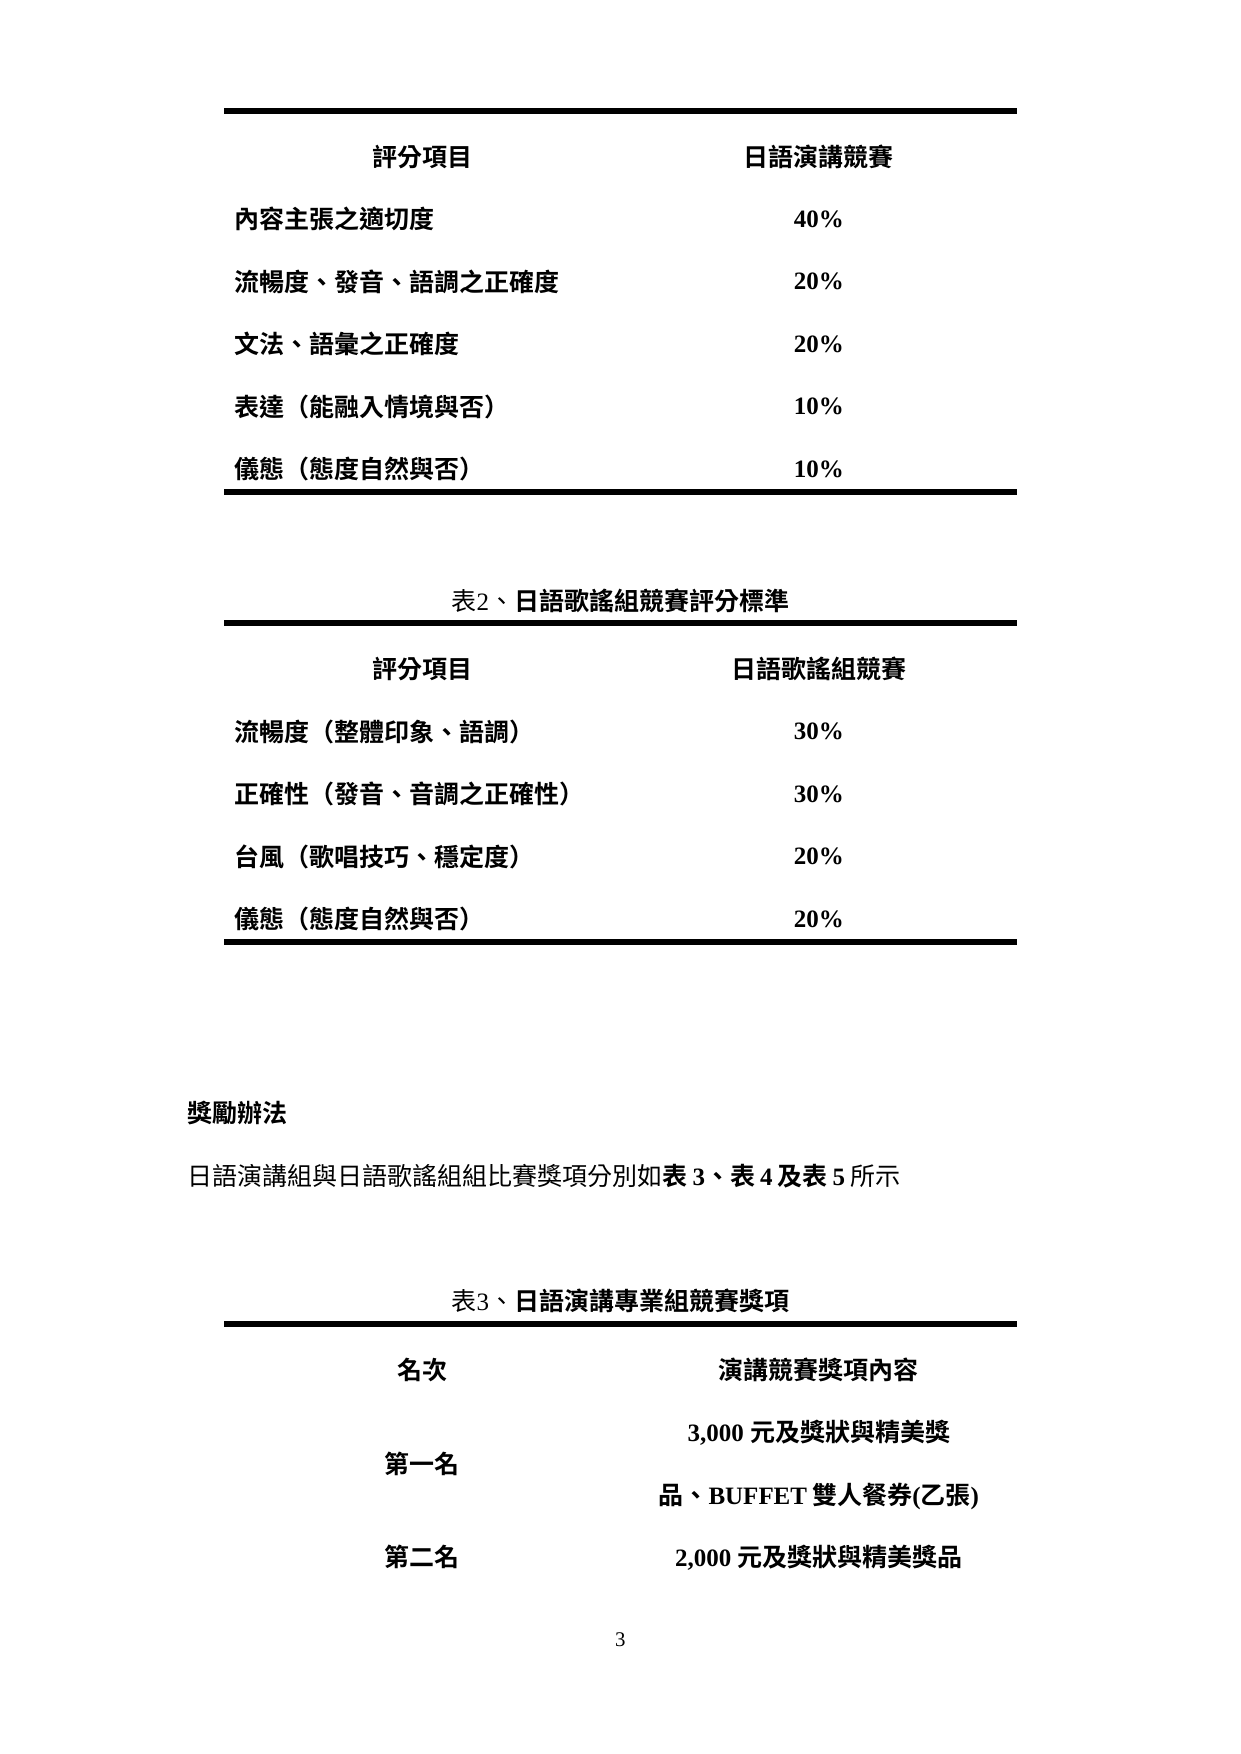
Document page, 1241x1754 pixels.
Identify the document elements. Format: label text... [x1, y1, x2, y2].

table_cell 內容主張之適切度 [224, 176, 620, 239]
text 獎勵辦法 [187, 1070, 1053, 1133]
table_cell 3,000 元及獎狀與精美獎品、BUFFET雙人餐券(乙張) [620, 1389, 1017, 1514]
table_cell 日語歌謠組競賽評分標準 [224, 495, 1017, 620]
table_cell 流暢度（整體印象、語調） [224, 689, 620, 751]
table_cell 台風（歌唱技巧、穩定度） [224, 814, 620, 876]
table_cell 文法、語彙之正確度 [224, 301, 620, 364]
table_cell 評分項目 [224, 114, 620, 176]
text 日語演講組與日語歌謠組組比賽獎項分別如表3、表4及表5所示 [187, 1133, 1053, 1195]
table_cell 10% [620, 426, 1017, 489]
table_cell 20% [620, 814, 1017, 876]
table_cell 名次 [224, 1327, 620, 1389]
table_cell 表達（能融入情境與否） [224, 364, 620, 426]
table_cell 第一名 [224, 1389, 620, 1514]
table_cell 30% [620, 689, 1017, 751]
table_cell 流暢度、發音、語調之正確度 [224, 239, 620, 301]
table_cell 第二名 [224, 1514, 620, 1577]
table_cell 日語歌謠組競賽 [620, 626, 1017, 689]
table_cell 正確性（發音、音調之正確性） [224, 751, 620, 814]
table_header 日語演講專業組競賽獎項 [224, 1259, 1017, 1321]
table_cell 評分項目 [224, 626, 620, 689]
table_cell 20% [620, 301, 1017, 364]
table_cell 10% [620, 364, 1017, 426]
table_cell 40% [620, 176, 1017, 239]
table_cell 演講競賽獎項內容 [620, 1327, 1017, 1389]
table_cell 2,000 元及獎狀與精美獎品 [620, 1514, 1017, 1577]
table_cell 20% [620, 239, 1017, 301]
table_cell 日語演講競賽 [620, 114, 1017, 176]
table_cell 儀態（態度自然與否） [224, 876, 620, 939]
table_cell 30% [620, 751, 1017, 814]
table_cell 儀態（態度自然與否） [224, 426, 620, 489]
table_cell 20% [620, 876, 1017, 939]
